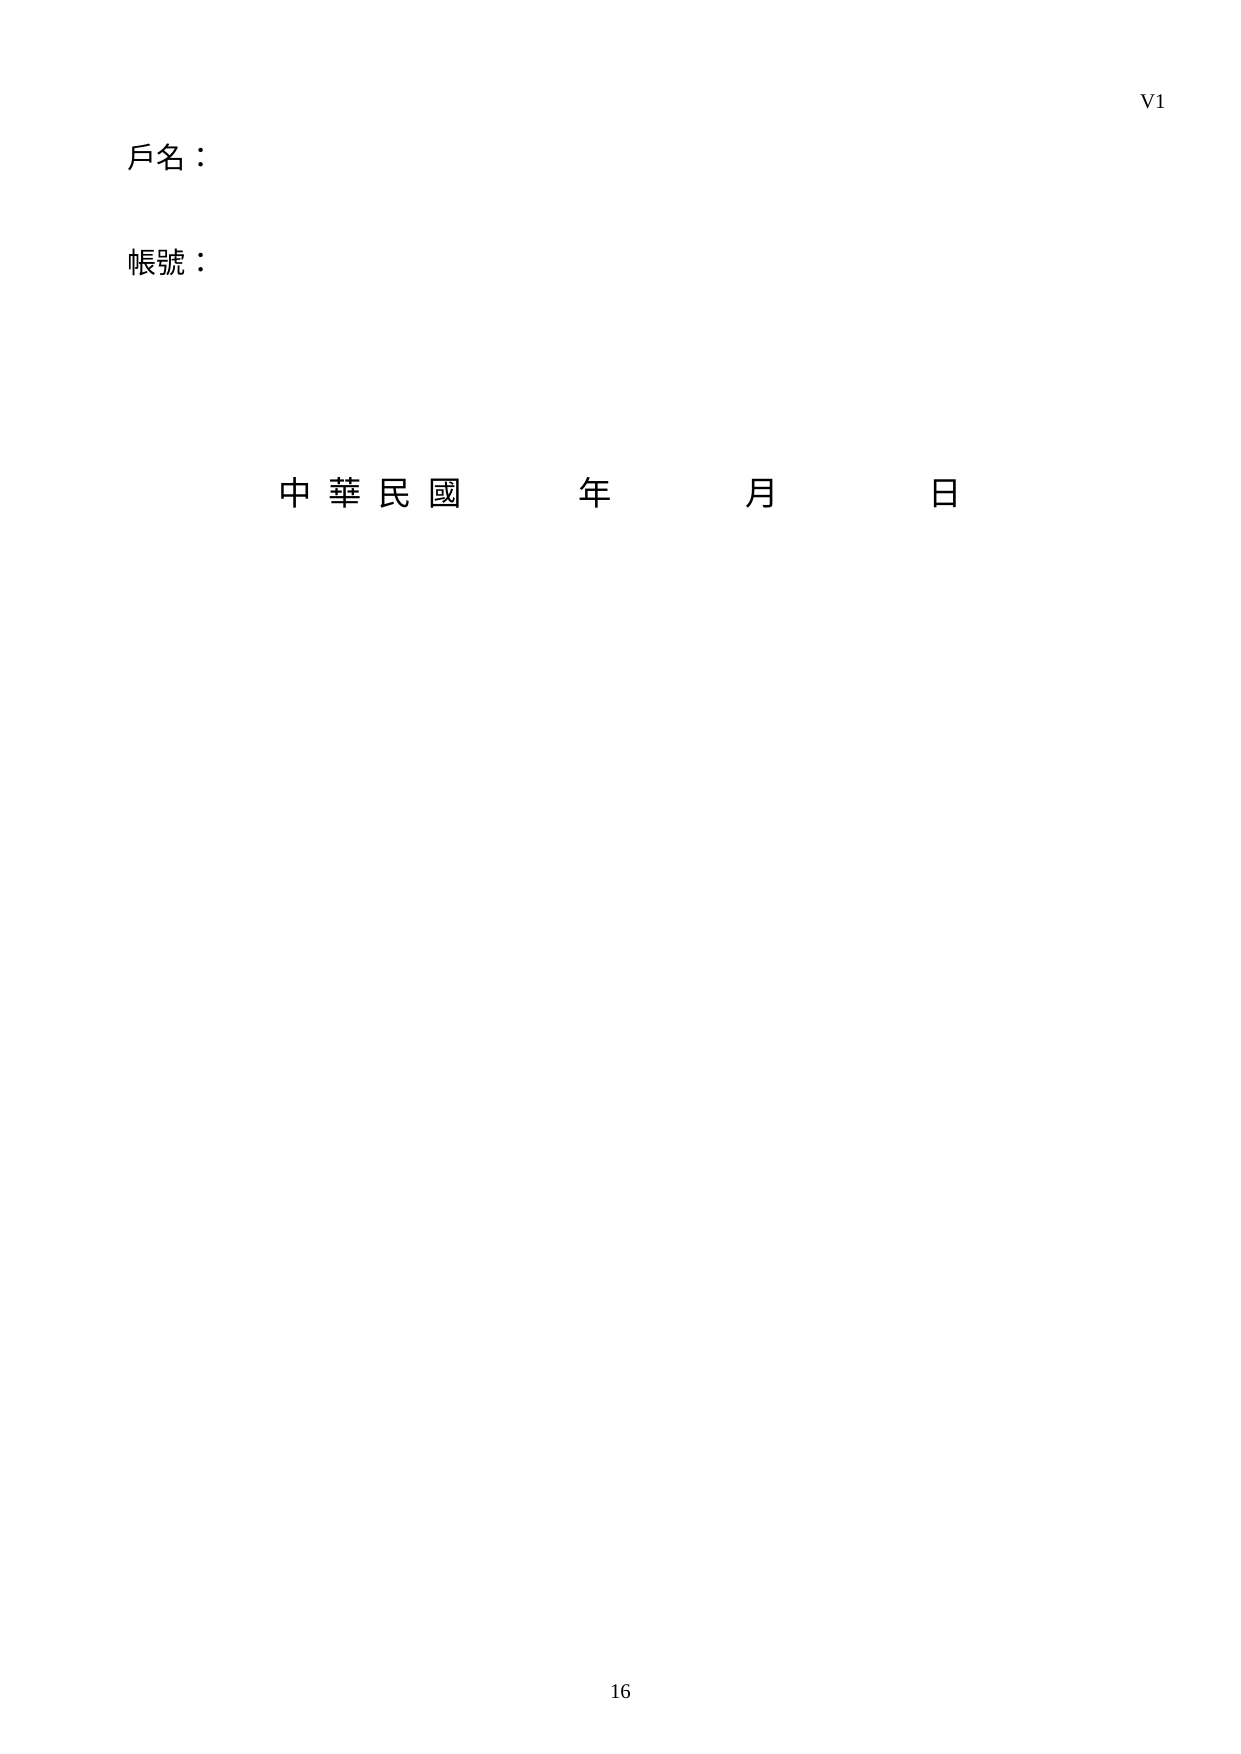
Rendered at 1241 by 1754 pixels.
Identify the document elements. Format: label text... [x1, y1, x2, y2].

text 帳號： [75, 219, 1165, 282]
text 戶名： [75, 114, 1165, 177]
text 中 華 民 國 年 月 日 [75, 449, 1165, 512]
